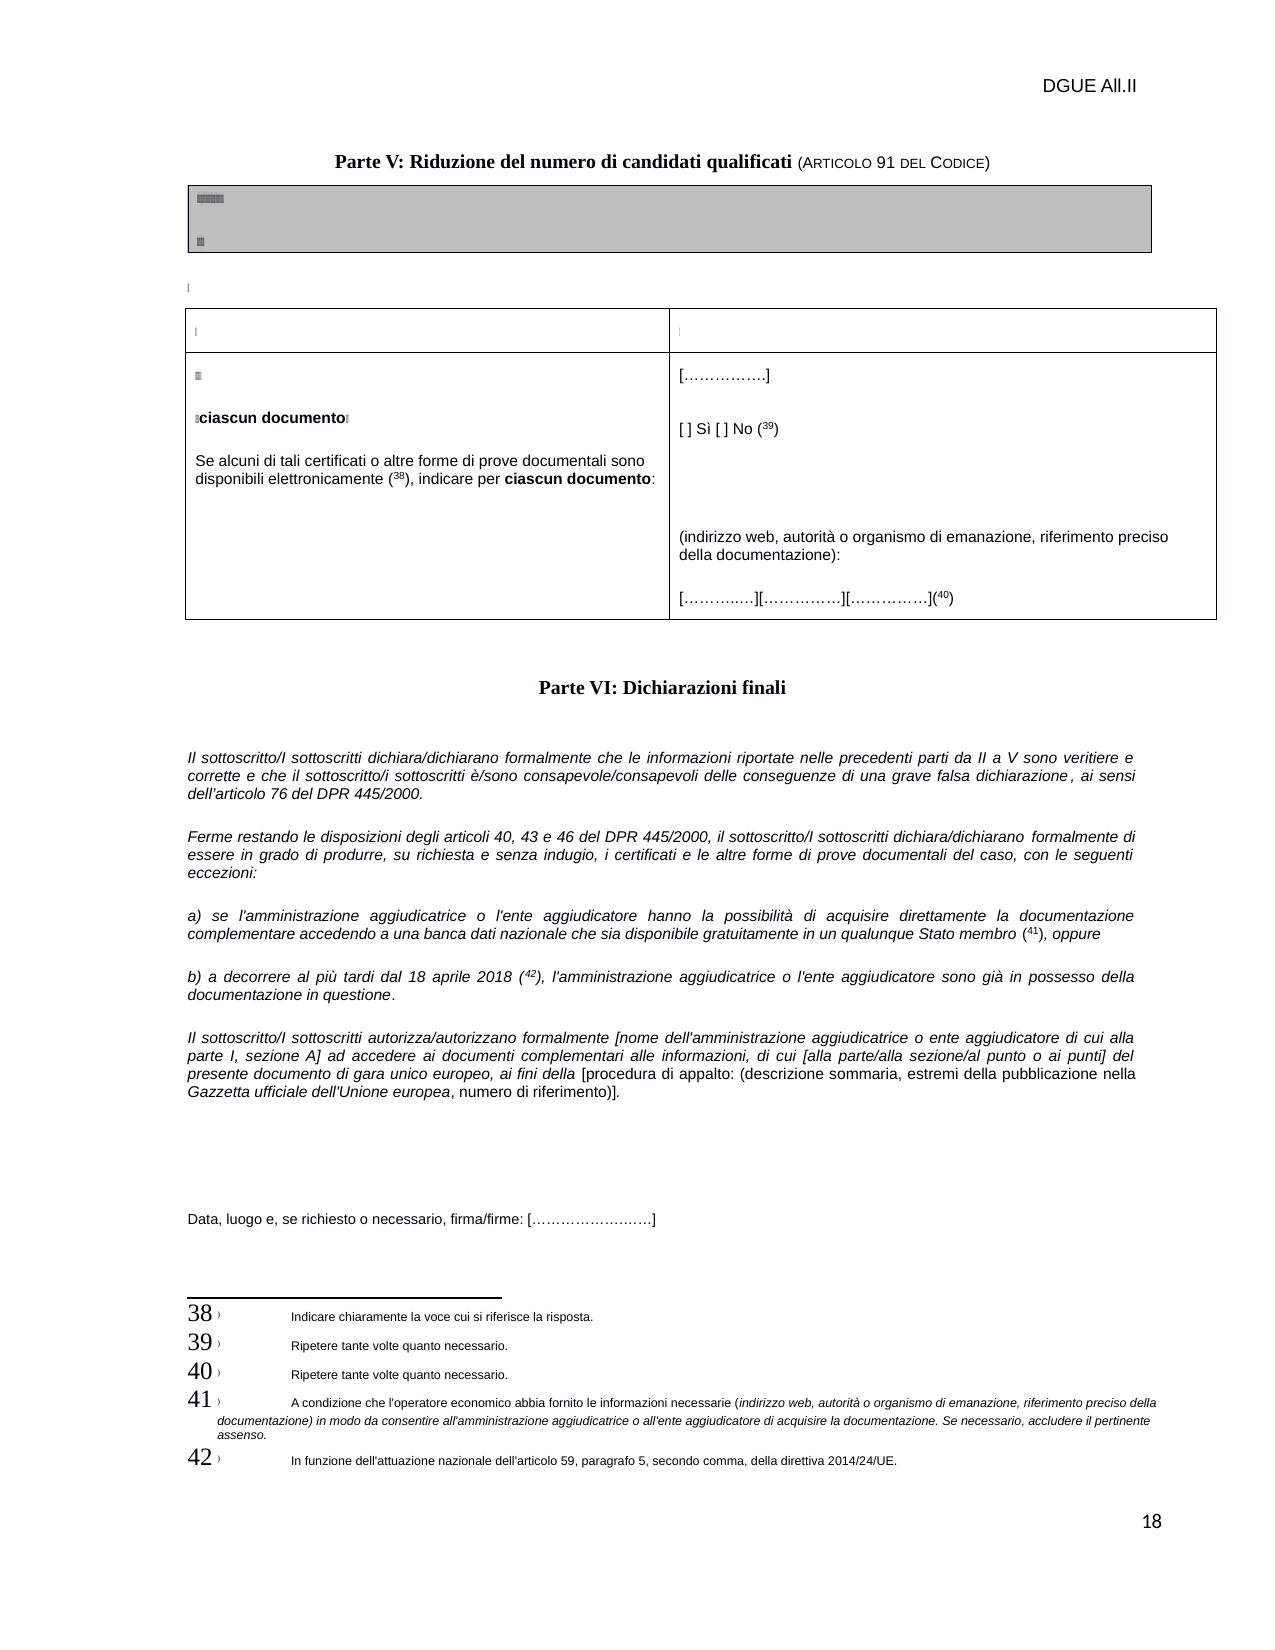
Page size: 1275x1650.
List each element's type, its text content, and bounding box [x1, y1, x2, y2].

text a) se l'amministrazione aggiudicatrice o l'ente aggiudicatore hanno la possibilità di acquisire direttamente la documentazione complementare accedendo a una banca dati nazionale che sia disponibile gratuitamente in un qualunque Stato membro (), oppure [187, 907, 1137, 943]
text L'operatore economico deve fornire informazioni solo se l'amministrazione aggiudicatrice o l'ente aggiudicatore ha specificato i criteri e le regole obiettivi e non discriminatori da applicare per limitare il numero di candidati che saranno invitati a presentare un'offerta o a partecipare al dialogo. Tali informazioni, che possono essere accompagnate da condizioni relative ai (tipi di) certificati o alle forme di prove documentali da produrre eventualmente, sono riportate nell'avviso o bando pertinente o nei documenti di gara ivi citati. [189, 186, 1151, 206]
text Il sottoscritto/I sottoscritti autorizza/autorizzano formalmente [nome dell'amministrazione aggiudicatrice o ente aggiudicatore di cui alla parte I, sezione A] ad accedere ai documenti complementari alle informazioni, di cui [alla parte/alla sezione/al punto o ai punti] del presente documento di gara unico europeo, ai fini della [procedura di appalto: (descrizione sommaria, estremi della pubblicazione nella Gazzetta ufficiale dell'Unione europea, numero di riferimento)]. [187, 1029, 1137, 1101]
table_cell Di soddisfare i criteri e le regole obiettivi e non discriminatori da applicare per limitare il numero di candidati, come di seguito indicato: Se sono richiesti determinati certificati o altre forme di prove documentali, indicare per ciascun documento se l'operatore economico dispone dei documenti richiesti: Se alcuni di tali certificati o altre forme di prove documentali sono disponibili elettronicamente (), indicare per ciascun documento: [186, 353, 669, 619]
table_cell […………….] [ ] Sì [ ] No () (indirizzo web, autorità o organismo di emanazione, riferimento preciso della documentazione): [………..…][……………][……………]() [670, 353, 1216, 619]
text Ferme restando le disposizioni degli articoli 40, 43 e 46 del DPR 445/2000, il sottoscritto/I sottoscritti dichiara/dichiarano formalmente di essere in grado di produrre, su richiesta e senza indugio, i certificati e le altre forme di prove documentali del caso, con le seguenti eccezioni: [187, 828, 1137, 882]
text Solo per le procedure ristrette, le procedure competitive con negoziazione, le procedure di dialogo competitivo e i partenariati per l'innovazione: [189, 228, 1151, 252]
text ) In funzione dell'attuazione nazionale dell'articolo 59, paragrafo 5, secondo comma, della direttiva 2014/24/UE. [187, 1442, 1197, 1471]
table_header Risposta: [670, 309, 1216, 352]
text b) a decorrere al più tardi dal 18 aprile 2018 (), l'amministrazione aggiudicatrice o l'ente aggiudicatore sono già in possesso della documentazione in questione. [187, 968, 1137, 1004]
title Parte VI: Dichiarazioni finali [187, 676, 1137, 698]
text L'operatore economico dichiara: [187, 278, 1137, 296]
text Data, luogo e, se richiesto o necessario, firma/firme: [……………….……] [187, 1211, 1137, 1227]
table_header Riduzione del numero [186, 309, 669, 352]
text Il sottoscritto/I sottoscritti dichiara/dichiarano formalmente che le informazioni riportate nelle precedenti parti da II a V sono veritiere e corrette e che il sottoscritto/i sottoscritti è/sono consapevole/consapevoli delle conseguenze di una grave falsa dichiarazione, ai sensi dell’articolo 76 del DPR 445/2000. [187, 748, 1137, 803]
text Parte V: Riduzione del numero di candidati qualificati (Articolo 91 del Codice) [187, 150, 1137, 173]
text ) A condizione che l'operatore economico abbia fornito le informazioni necessarie (indirizzo web, autorità o organismo di emanazione, riferimento preciso della documentazione) in modo da consentire all'amministrazione aggiudicatrice o all'ente aggiudicatore di acquisire la documentazione. Se necessario, accludere il pertinente assenso. [187, 1384, 1197, 1442]
